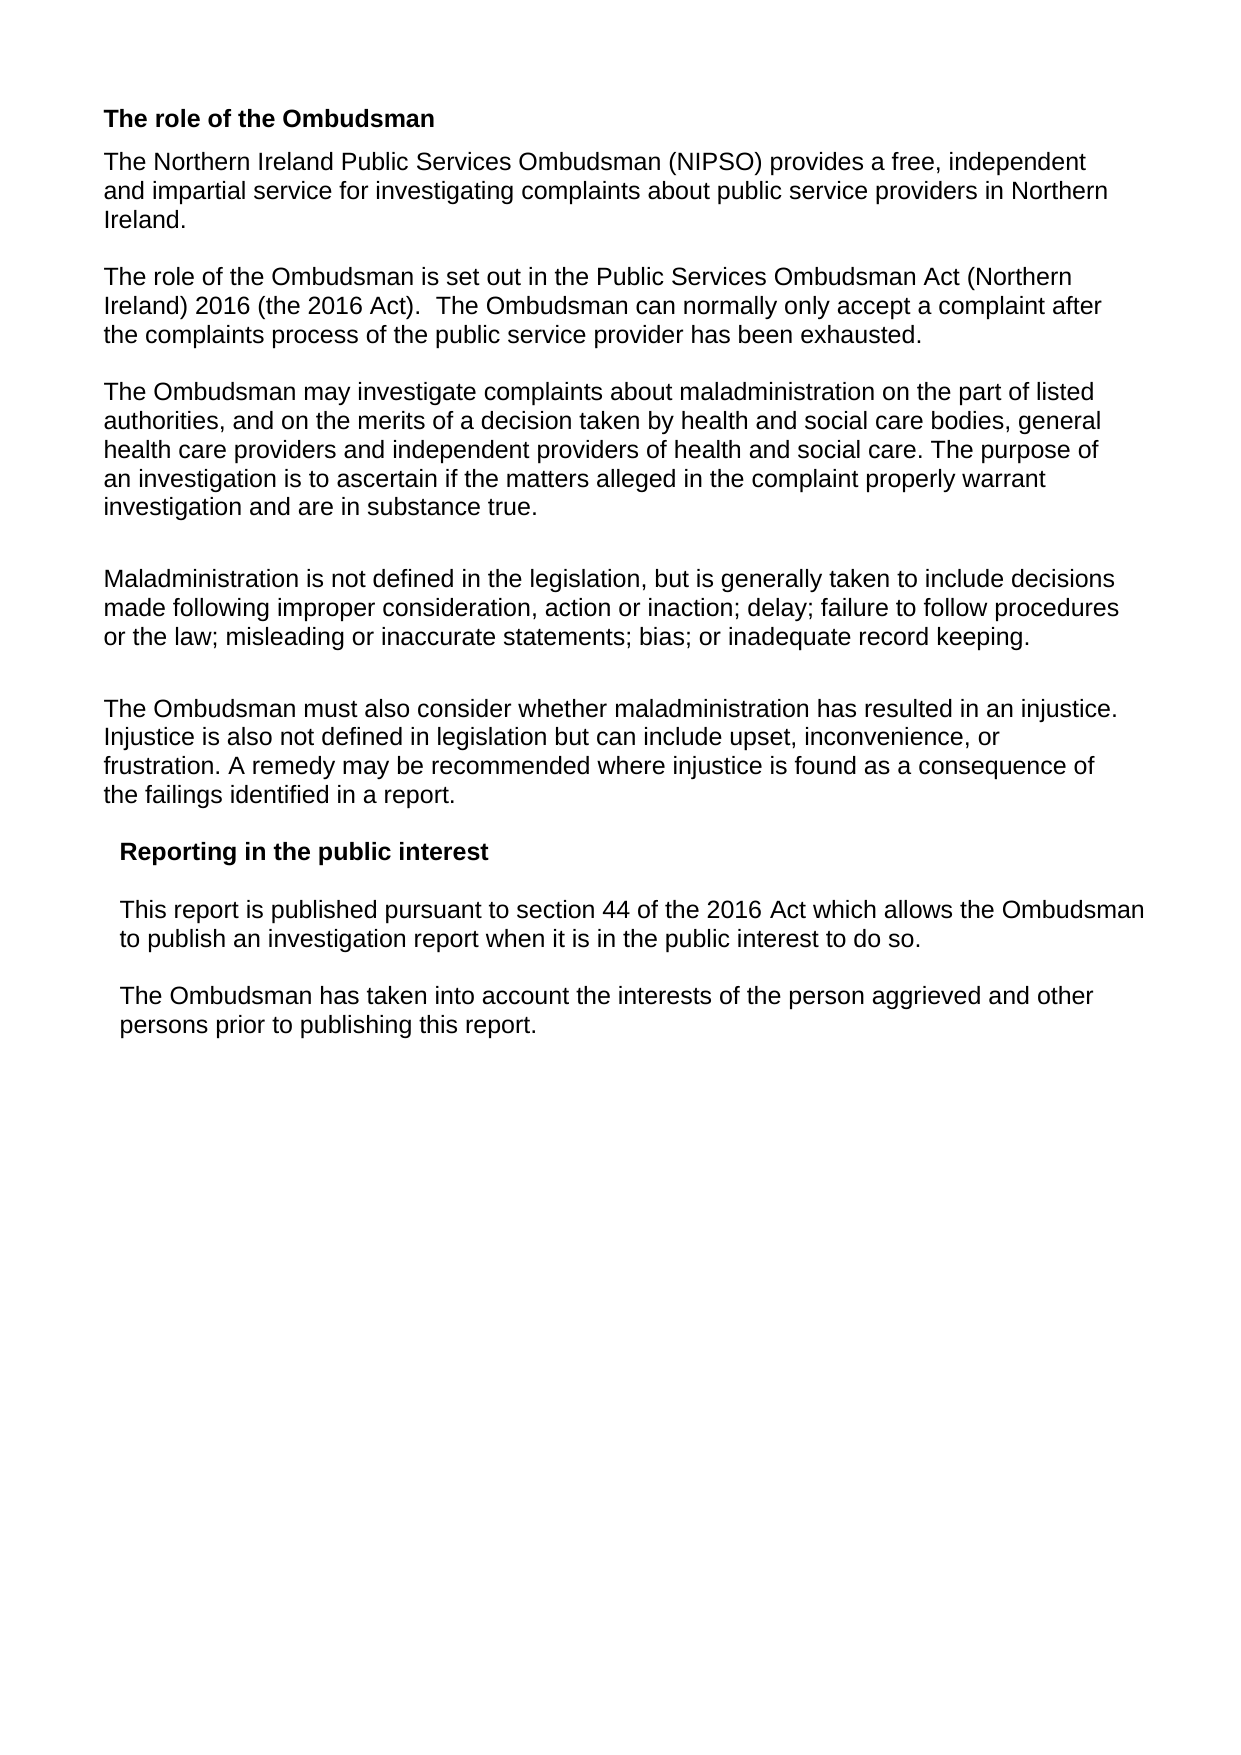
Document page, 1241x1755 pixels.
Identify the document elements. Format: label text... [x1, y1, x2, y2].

text The role of the Ombudsman [103, 104, 1122, 133]
text The Ombudsman must also consider whether maladministration has resulted in an injustice. Injustice is also not defined in legislation but can include upset, inconvenience, or frustration. A remedy may be recommended where injustice is found as a consequence of the failings identified in a report. [103, 693, 1122, 808]
text The Ombudsman has taken into account the interests of the person aggrieved and other persons prior to publishing this report. [119, 981, 1167, 1038]
table_header [81, 1599, 782, 1642]
text You should normally complete the complaints procedure of the organisation concerned. The role of the Ombudsman is set out in the Public Services Ombudsman Act (Northern Ireland) 2016 (the 2016 Act). The Ombudsman can normally only accept a complaint after the complaints process of the public service provider has been exhausted. [103, 262, 1122, 348]
text The Northern Ireland Public Services Ombudsman (NIPSO) provides a free, independent and impartial service for investigating complaints about public service providers in Northern Ireland. [103, 147, 1122, 233]
text This report is published pursuant to section 44 of the 2016 Act which allows the Ombudsman to publish an investigation report when it is in the public interest to do so. [119, 895, 1167, 952]
table_header [782, 1599, 983, 1642]
text Maladministration is not defined in the legislation, but is generally taken to include decisions made following improper consideration, action or inaction; delay; failure to follow procedures or the law; misleading or inaccurate statements; bias; or inadequate record keeping. [103, 564, 1122, 650]
text Reporting in the public interest [44, 837, 1167, 866]
text The Ombudsman may investigate complaints about maladministration on the part of listed authorities, and on the merits of a decision taken by health and social care bodies, general health care providers and independent providers of health and social care. The purpose of an investigation is to ascertain if the matters alleged in the complaint properly warrant investigation and are in substance true. [103, 377, 1122, 521]
